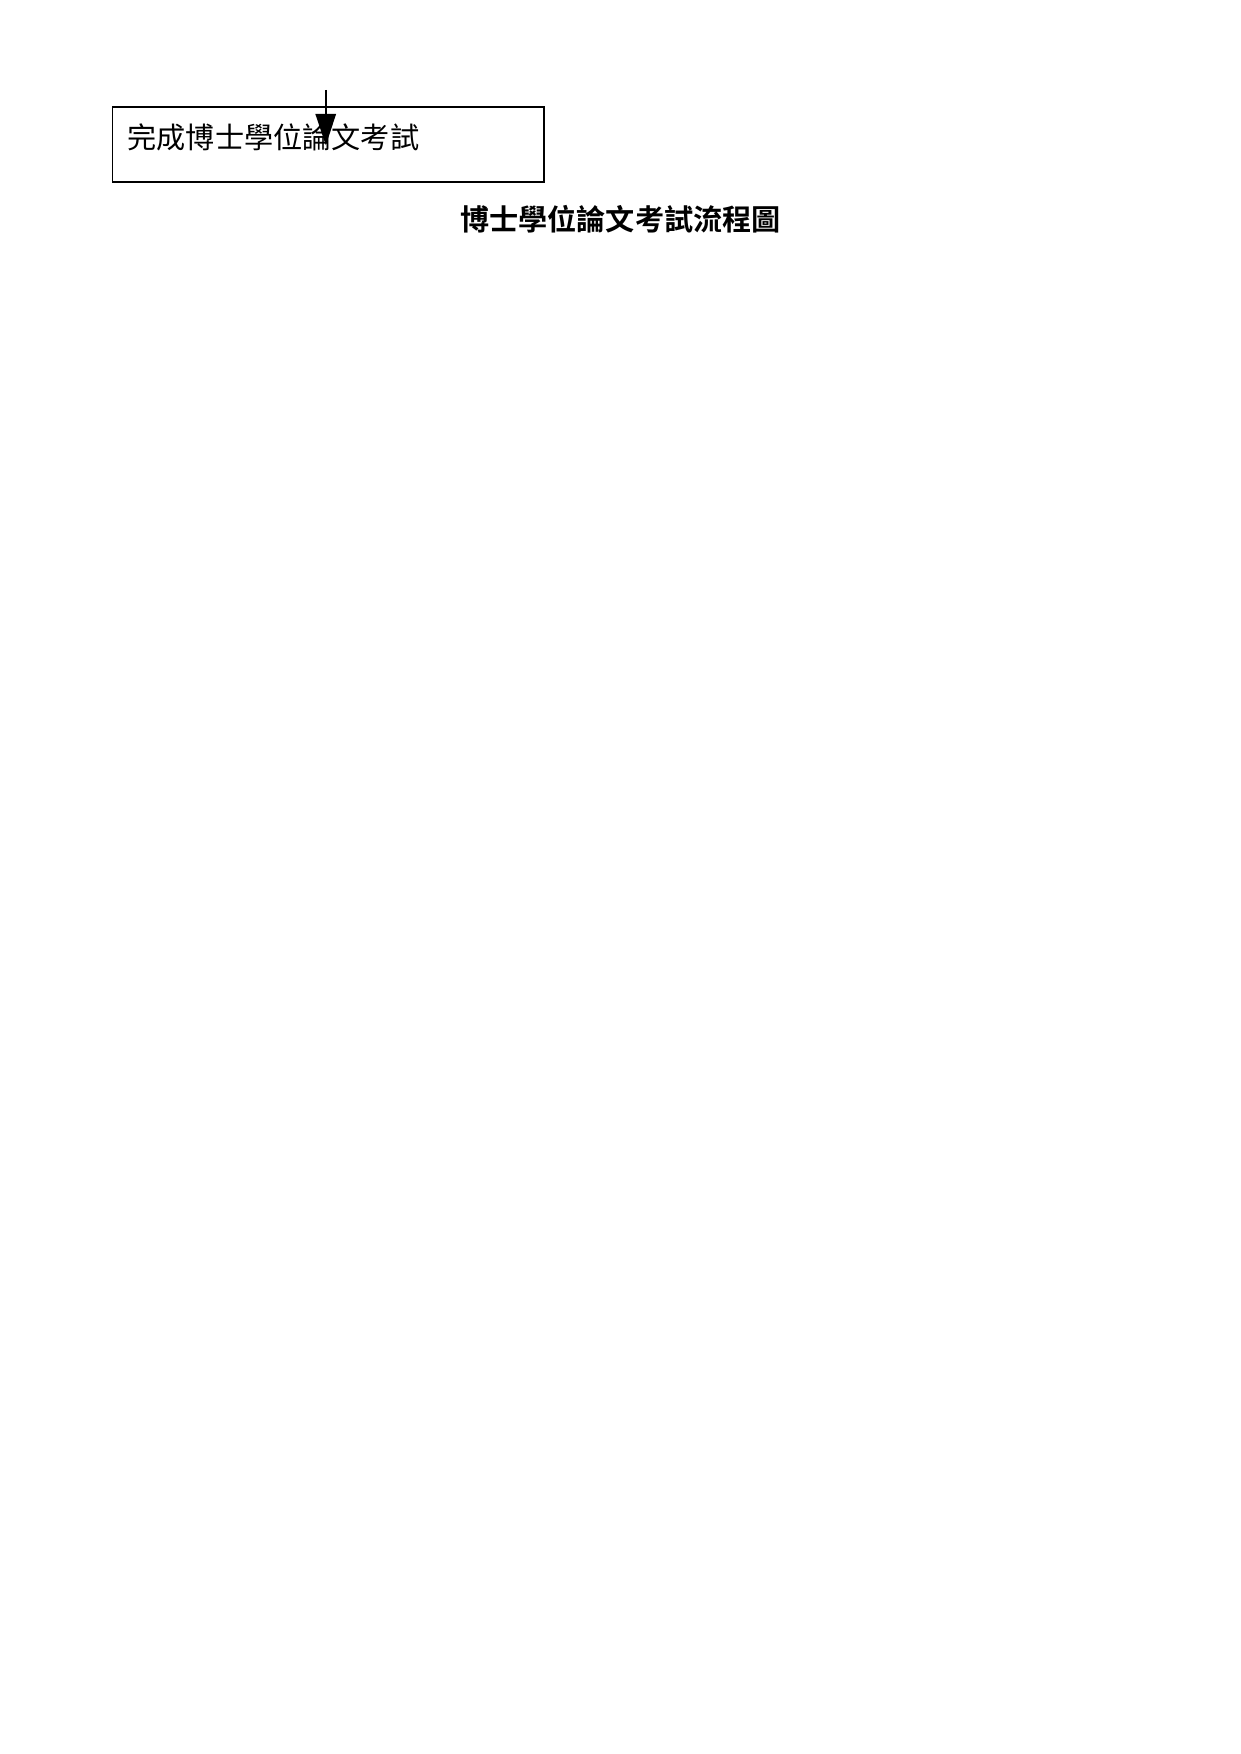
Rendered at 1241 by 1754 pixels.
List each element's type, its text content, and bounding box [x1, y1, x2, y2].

text 博士學位論文考試流程圖 [118, 197, 1122, 239]
